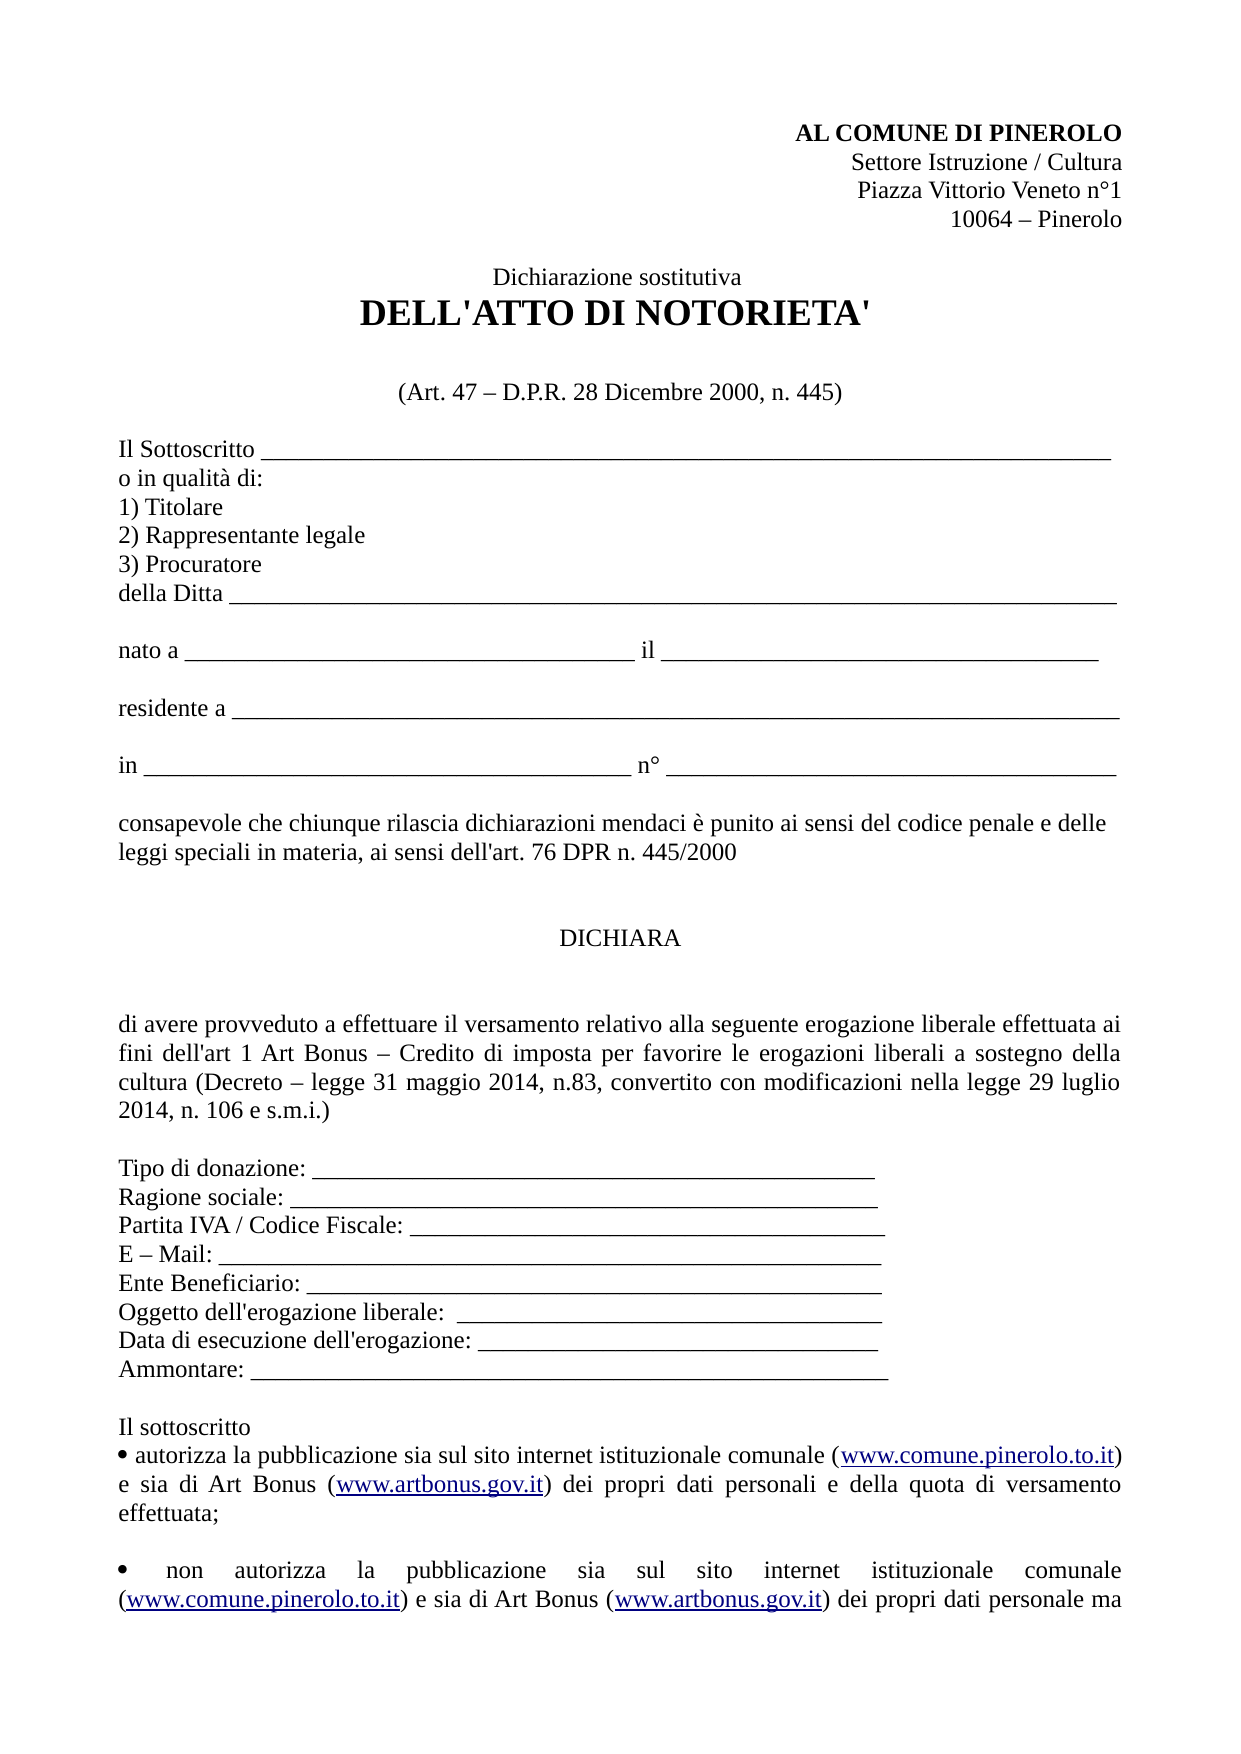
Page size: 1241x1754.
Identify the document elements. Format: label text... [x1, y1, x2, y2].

text AL COMUNE DI PINEROLO [118, 118, 1122, 147]
text Piazza Vittorio Veneto n°1 [118, 176, 1122, 204]
text Data di esecuzione dell'erogazione: ________________________________ [118, 1326, 1122, 1354]
text Tipo di donazione: _____________________________________________ [118, 1153, 1122, 1182]
text 2) Rappresentante legale [118, 521, 1122, 549]
text Settore Istruzione / Cultura [118, 147, 1122, 176]
text Il sottoscritto [118, 1412, 1122, 1441]
text consapevole che chiunque rilascia dichiarazioni mendaci è punito ai sensi del codice penale e delle leggi speciali in materia, ai sensi dell'art. 76 DPR n. 445/2000 [118, 808, 1122, 866]
text DELL'ATTO DI NOTORIETA' [118, 291, 1122, 334]
text 1) Titolare [118, 492, 1122, 521]
text  non autorizza la pubblicazione sia sul sito internet istituzionale comunale (www.comune.pinerolo.to.it) e sia di Art Bonus (www.artbonus.gov.it) dei propri dati personale ma [118, 1556, 1122, 1613]
text residente a _______________________________________________________________________ [118, 693, 1122, 722]
text Ente Beneficiario: ______________________________________________ [118, 1268, 1122, 1297]
text DICHIARA [118, 923, 1122, 952]
text o in qualità di: [118, 463, 1122, 492]
text Partita IVA / Codice Fiscale: ______________________________________ [118, 1211, 1122, 1239]
text Ragione sociale: _______________________________________________ [118, 1182, 1122, 1211]
text  autorizza la pubblicazione sia sul sito internet istituzionale comunale (www.comune.pinerolo.to.it) e sia di Art Bonus (www.artbonus.gov.it) dei propri dati personali e della quota di versamento effettuata; [118, 1441, 1122, 1527]
text Oggetto dell'erogazione liberale: __________________________________ [118, 1297, 1122, 1326]
text in _______________________________________ n° ____________________________________ [118, 751, 1122, 779]
text E – Mail: _____________________________________________________ [118, 1239, 1122, 1268]
text 10064 – Pinerolo [118, 204, 1122, 233]
text Ammontare: ___________________________________________________ [118, 1354, 1122, 1383]
text (Art. 47 – D.P.R. 28 Dicembre 2000, n. 445) [118, 377, 1122, 406]
text Dichiarazione sostitutiva [118, 262, 1122, 291]
text Il Sottoscritto ____________________________________________________________________ [118, 434, 1122, 463]
text di avere provveduto a effettuare il versamento relativo alla seguente erogazione liberale effettuata ai fini dell'art 1 Art Bonus – Credito di imposta per favorire le erogazioni liberali a sostegno della cultura (Decreto – legge 31 maggio 2014, n.83, convertito con modificazioni nella legge 29 luglio 2014, n. 106 e s.m.i.) [118, 1009, 1122, 1124]
text della Ditta _______________________________________________________________________ [118, 578, 1122, 607]
text nato a ____________________________________ il ___________________________________ [118, 636, 1122, 664]
text 3) Procuratore [118, 549, 1122, 578]
